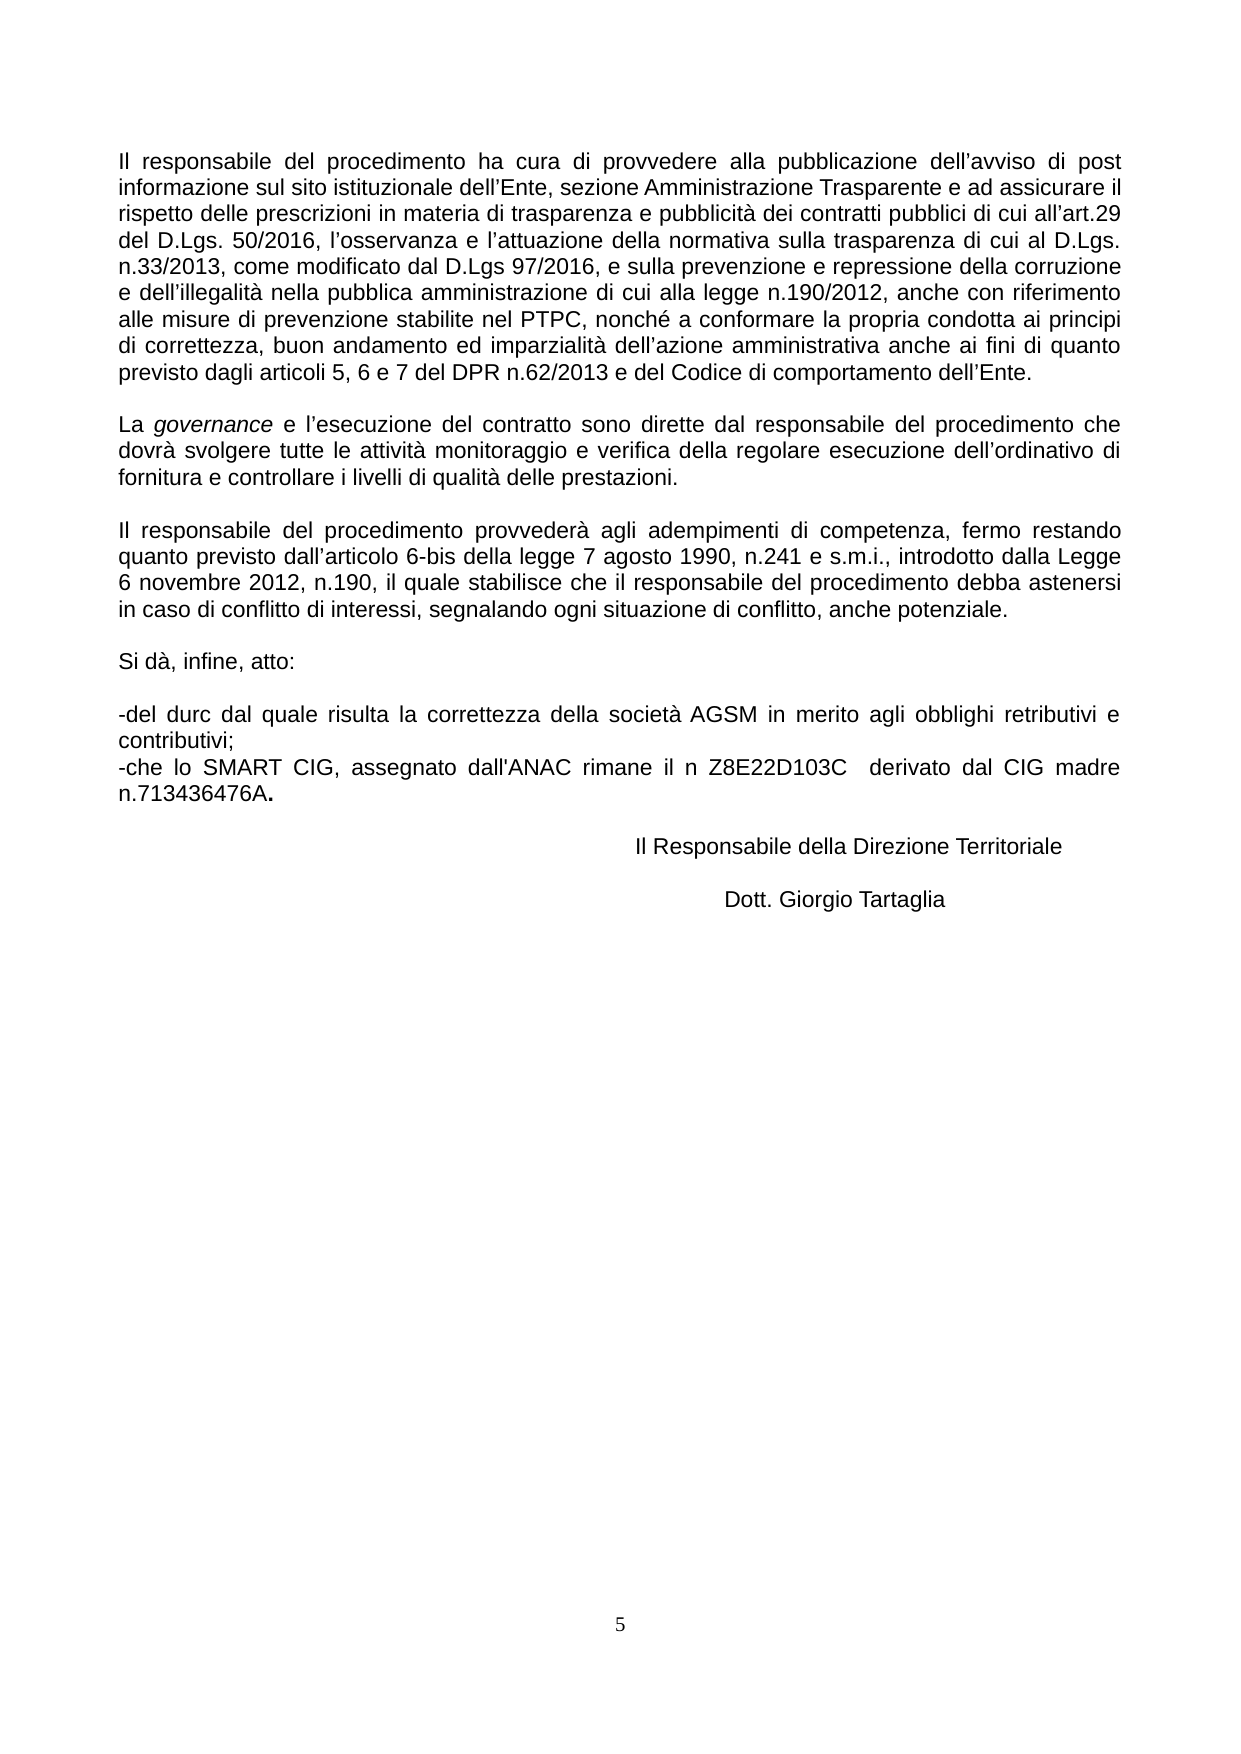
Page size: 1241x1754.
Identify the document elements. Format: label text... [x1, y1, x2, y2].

text Dott. Giorgio Tartaglia [635, 859, 1122, 912]
text Il responsabile del procedimento provvederà agli adempimenti di competenza, fermo restando quanto previsto dall’articolo 6-bis della legge 7 agosto 1990, n.241 e s.m.i., introdotto dalla Legge 6 novembre 2012, n.190, il quale stabilisce che il responsabile del procedimento debba astenersi in caso di conflitto di interessi, segnalando ogni situazione di conflitto, anche potenziale. [118, 517, 1122, 622]
text Il responsabile del procedimento ha cura di provvedere alla pubblicazione dell’avviso di post informazione sul sito istituzionale dell’Ente, sezione Amministrazione Trasparente e ad assicurare il rispetto delle prescrizioni in materia di trasparenza e pubblicità dei contratti pubblici di cui all’art.29 del D.Lgs. 50/2016, l’osservanza e l’attuazione della normativa sulla trasparenza di cui al D.Lgs. n.33/2013, come modificato dal D.Lgs 97/2016, e sulla prevenzione e repressione della corruzione e dell’illegalità nella pubblica amministrazione di cui alla legge n.190/2012, anche con riferimento alle misure di prevenzione stabilite nel PTPC, nonché a conformare la propria condotta ai principi di correttezza, buon andamento ed imparzialità dell’azione amministrativa anche ai fini di quanto previsto dagli articoli 5, 6 e 7 del DPR n.62/2013 e del Codice di comportamento dell’Ente. [118, 148, 1122, 385]
text La governance e l’esecuzione del contratto sono dirette dal responsabile del procedimento che dovrà svolgere tutte le attività monitoraggio e verifica della regolare esecuzione dell’ordinativo di fornitura e controllare i livelli di qualità delle prestazioni. [118, 411, 1122, 490]
text Il Responsabile della Direzione Territoriale [635, 833, 1122, 859]
text -che lo SMART CIG, assegnato dall'ANAC rimane il n Z8E22D103C derivato dal CIG madre n.713436476A. [118, 754, 1122, 806]
text -del durc dal quale risulta la correttezza della società AGSM in merito agli obblighi retributivi e contributivi; [118, 701, 1122, 754]
text Si dà, infine, atto: [118, 648, 1122, 675]
